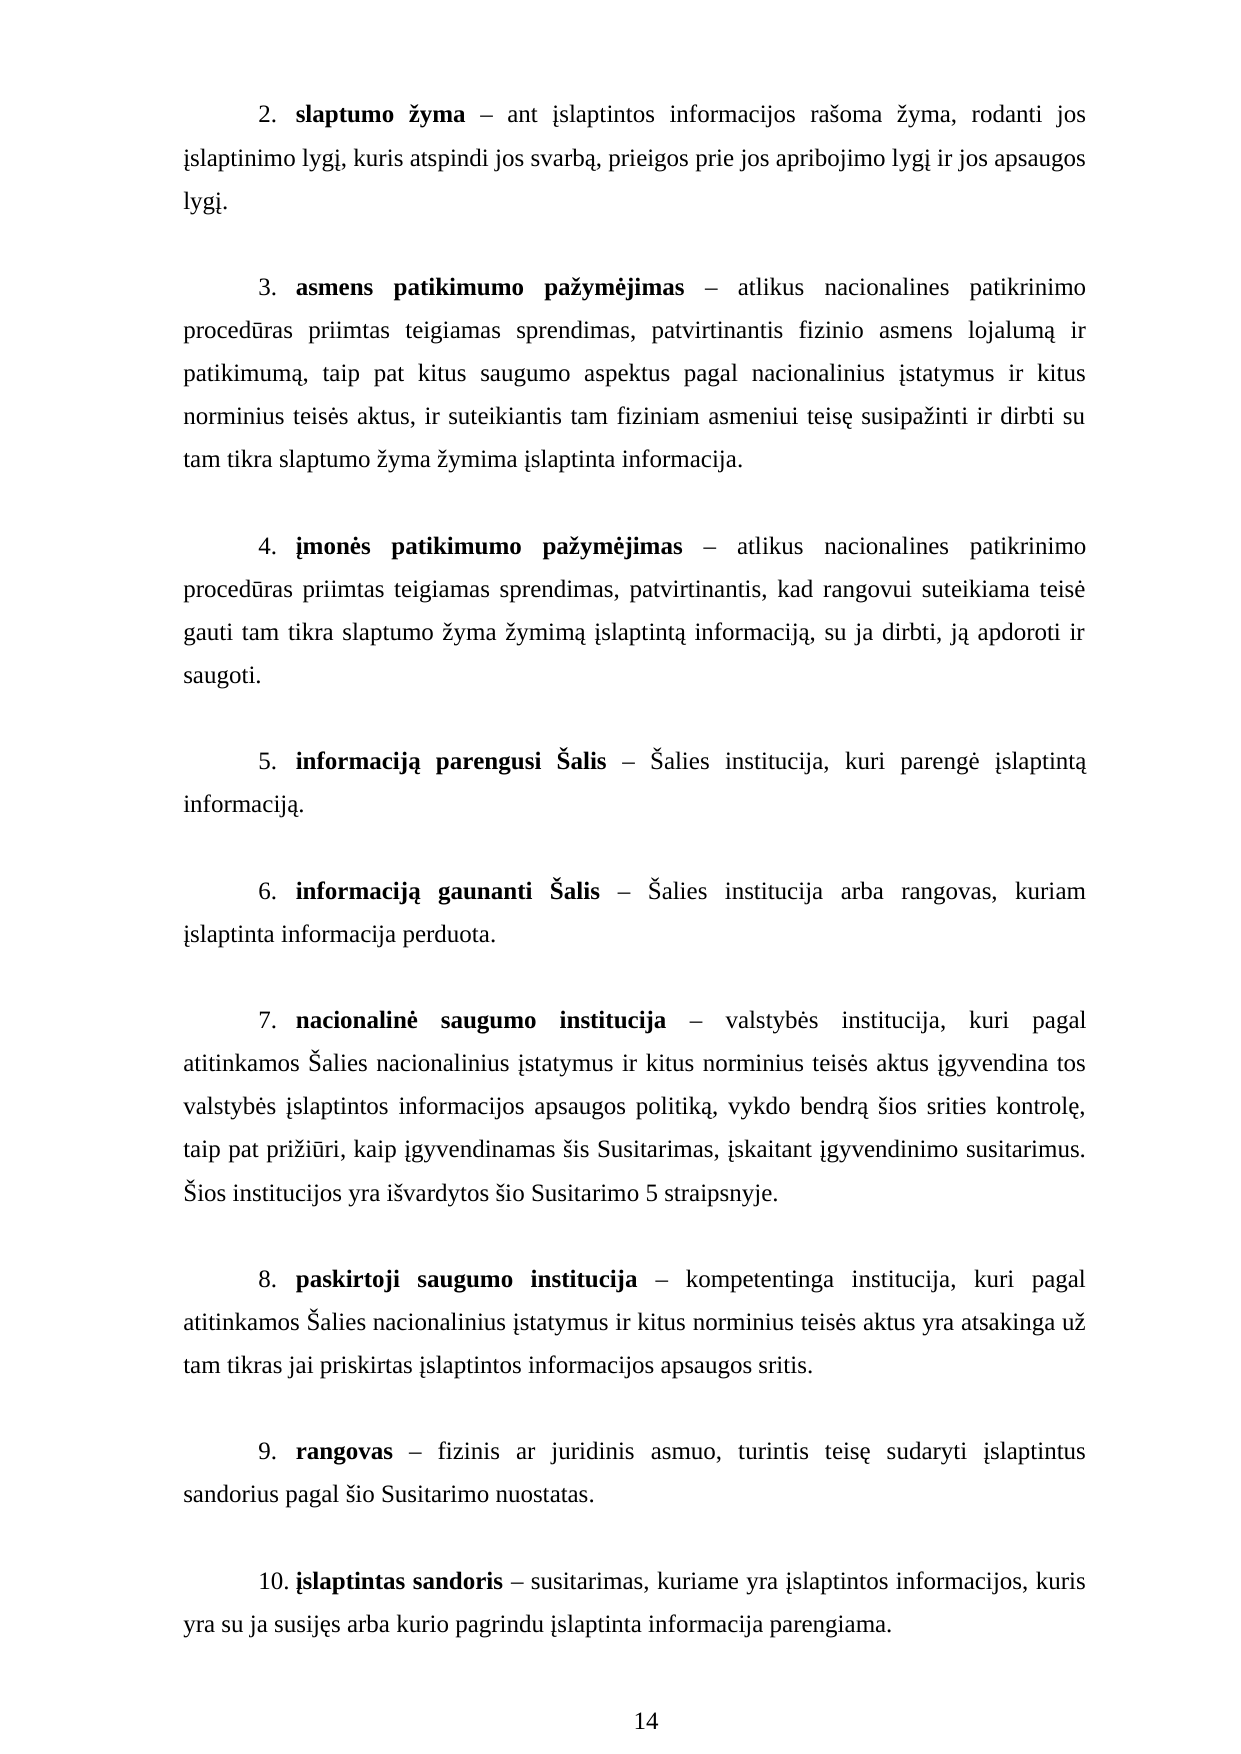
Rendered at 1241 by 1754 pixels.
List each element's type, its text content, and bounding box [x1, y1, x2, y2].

text 4. įmonės patikimumo pažymėjimas – atlikus nacionalines patikrinimo procedūras priimtas teigiamas sprendimas, patvirtinantis, kad rangovui suteikiama teisė gauti tam tikra slaptumo žyma žymimą įslaptintą informaciją, su ja dirbti, ją apdoroti ir saugoti. [183, 531, 1087, 689]
text 7. nacionalinė saugumo institucija – valstybės institucija, kuri pagal atitinkamos Šalies nacionalinius įstatymus ir kitus norminius teisės aktus įgyvendina tos valstybės įslaptintos informacijos apsaugos politiką, vykdo bendrą šios srities kontrolę, taip pat prižiūri, kaip įgyvendinamas šis Susitarimas, įskaitant įgyvendinimo susitarimus. Šios institucijos yra išvardytos šio Susitarimo 5 straipsnyje. [183, 1005, 1087, 1206]
text 9. rangovas – fizinis ar juridinis asmuo, turintis teisę sudaryti įslaptintus sandorius pagal šio Susitarimo nuostatas. [183, 1436, 1087, 1508]
text 8. paskirtoji saugumo institucija – kompetentinga institucija, kuri pagal atitinkamos Šalies nacionalinius įstatymus ir kitus norminius teisės aktus yra atsakinga už tam tikras jai priskirtas įslaptintos informacijos apsaugos sritis. [183, 1264, 1087, 1379]
text 10. įslaptintas sandoris – susitarimas, kuriame yra įslaptintos informacijos, kuris yra su ja susijęs arba kurio pagrindu įslaptinta informacija parengiama. [183, 1566, 1087, 1638]
text 3. asmens patikimumo pažymėjimas – atlikus nacionalines patikrinimo procedūras priimtas teigiamas sprendimas, patvirtinantis fizinio asmens lojalumą ir patikimumą, taip pat kitus saugumo aspektus pagal nacionalinius įstatymus ir kitus norminius teisės aktus, ir suteikiantis tam fiziniam asmeniui teisę susipažinti ir dirbti su tam tikra slaptumo žyma žymima įslaptinta informacija. [183, 272, 1087, 473]
text 6. informaciją gaunanti Šalis – Šalies institucija arba rangovas, kuriam įslaptinta informacija perduota. [183, 876, 1087, 948]
text 2. slaptumo žyma – ant įslaptintos informacijos rašoma žyma, rodanti jos įslaptinimo lygį, kuris atspindi jos svarbą, prieigos prie jos apribojimo lygį ir jos apsaugos lygį. [183, 99, 1087, 214]
text 5. informaciją parengusi Šalis – Šalies institucija, kuri parengė įslaptintą informaciją. [183, 746, 1087, 818]
